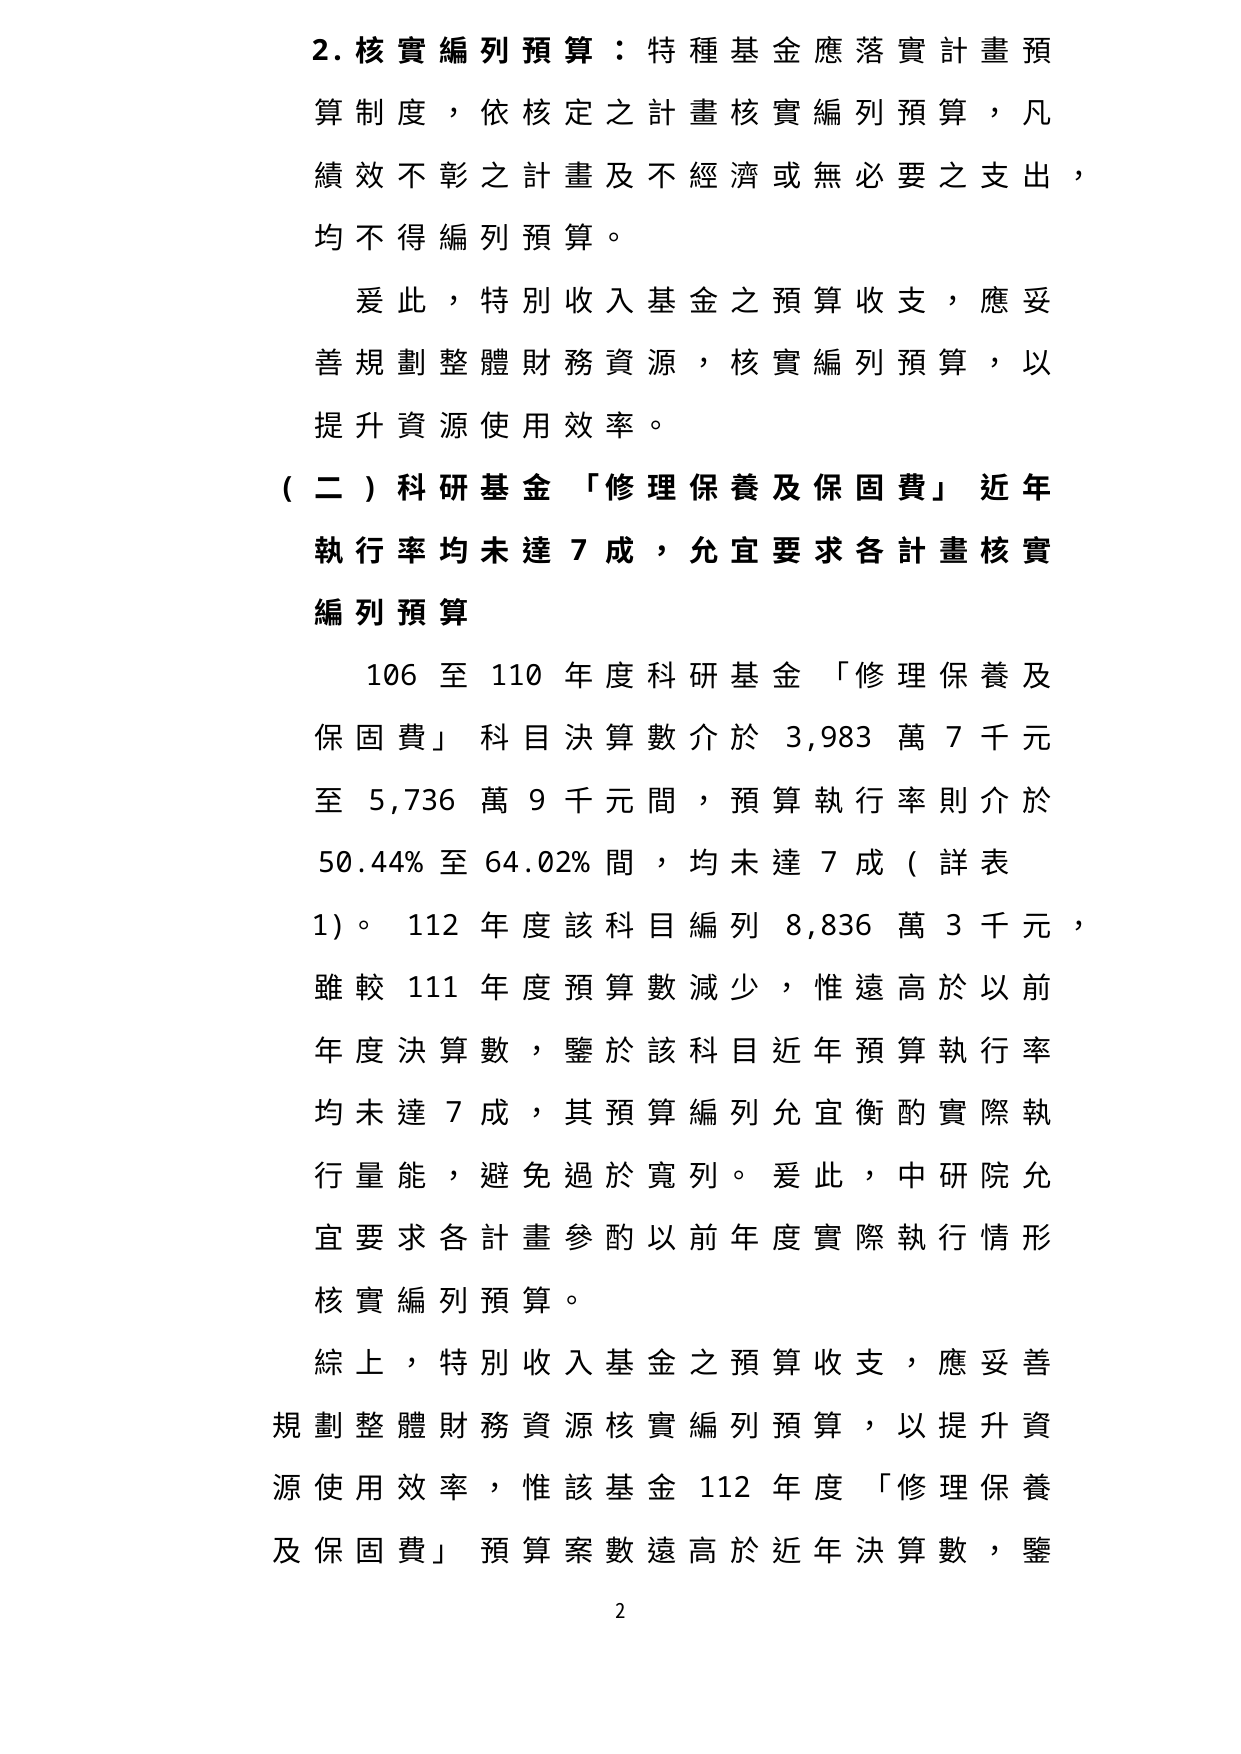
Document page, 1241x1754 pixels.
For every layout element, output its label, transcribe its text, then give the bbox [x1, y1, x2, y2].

text 綜上，特別收入基金之預算收支，應妥善規劃整體財務資源核實編列預算，以提升資源使用效率，惟該基金112年度「修理保養及保固費」預算案數遠高於近年決算數，鑒於近年之預算執行率均未達7成，允宜要求各計畫核實編列預算，以提高資源使用效率。 [242, 1319, 1058, 1569]
text 2.核實編列預算：特種基金應落實計畫預算制度，依核定之計畫核實編列預算，凡績效不彰之計畫及不經濟或無必要之支出，均不得編列預算。 [271, 7, 1058, 257]
text 106至110年度科研基金「修理保養及保固費」科目決算數介於3,983萬7千元至5,736萬9千元間，預算執行率則介於50.44%至64.02%間，均未達7成(詳表1)。112年度該科目編列8,836萬3千元，雖較111年度預算數減少，惟遠高於以前年度決算數，鑒於該科目近年預算執行率均未達7成，其預算編列允宜衡酌實際執行量能，避免過於寬列。爰此，中研院允宜要求各計畫參酌以前年度實際執行情形核實編列預算。 [271, 632, 1058, 1319]
text (二)科研基金「修理保養及保固費」近年執行率均未達7成，允宜要求各計畫核實編列預算 [242, 444, 1058, 632]
text 爰此，特別收入基金之預算收支，應妥善規劃整體財務資源，核實編列預算，以提升資源使用效率。 [271, 257, 1058, 444]
